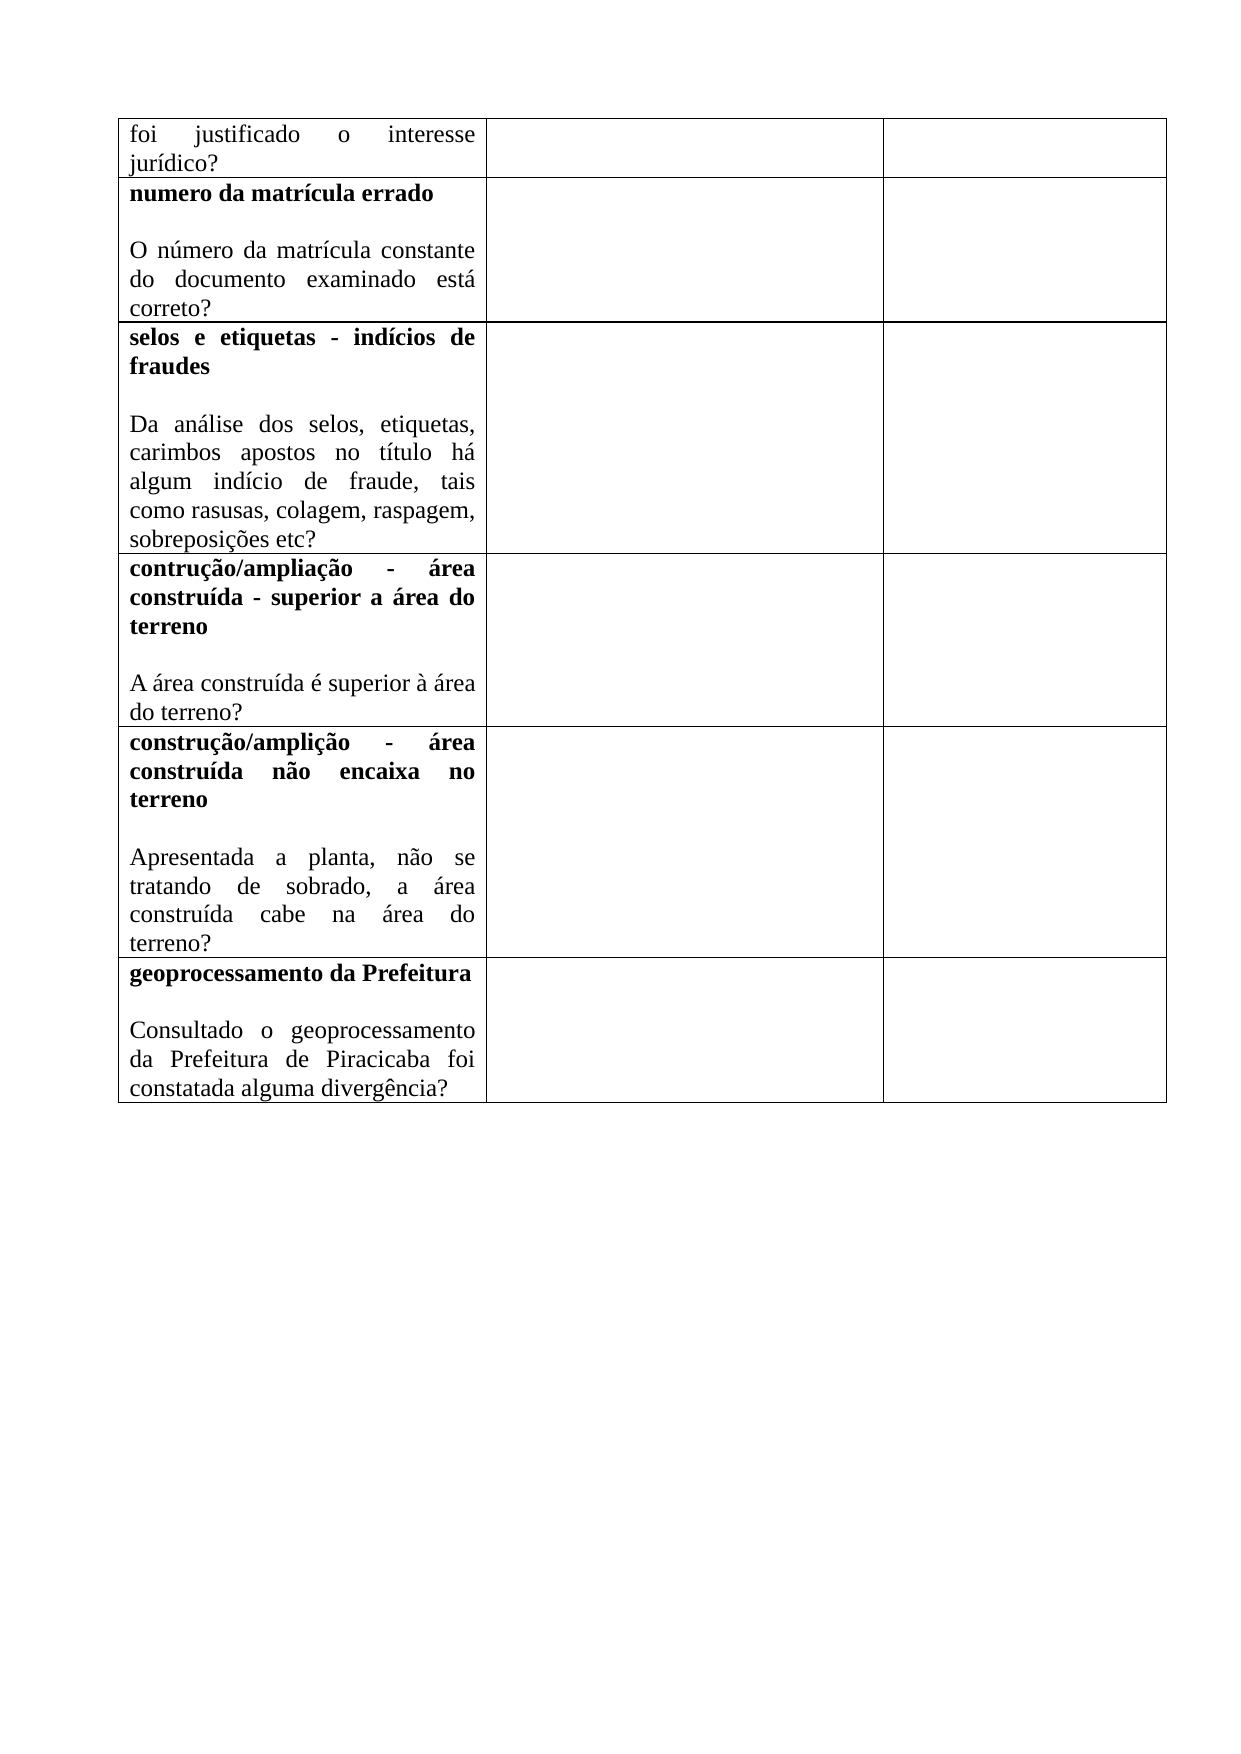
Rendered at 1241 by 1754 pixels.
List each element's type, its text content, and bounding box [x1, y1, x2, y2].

table_cell [487, 178, 883, 321]
table_cell construção/amplição - área construída não encaixa no terreno Apresentada a planta, não se tratando de sobrado, a área construída cabe na área do terreno? [119, 727, 486, 957]
table_cell [487, 323, 883, 552]
table_cell selos e etiquetas - indícios de fraudes Da análise dos selos, etiquetas, carimbos apostos no título há algum indício de fraude, tais como rasusas, colagem, raspagem, sobreposições etc? [119, 323, 486, 552]
table_cell [884, 178, 1166, 321]
table_cell [884, 554, 1166, 726]
table_cell [487, 958, 883, 1102]
table_cell [884, 958, 1166, 1102]
table_cell foi justificado o interesse jurídico? [119, 119, 486, 177]
table_cell [884, 727, 1166, 957]
table_cell contrução/ampliação - área construída - superior a área do terreno A área construída é superior à área do terreno? [119, 554, 486, 726]
table_cell geoprocessamento da Prefeitura Consultado o geoprocessamento da Prefeitura de Piracicaba foi constatada alguma divergência? [119, 958, 486, 1102]
table_cell [487, 554, 883, 726]
table_cell [487, 727, 883, 957]
table_cell numero da matrícula errado O número da matrícula constante do documento examinado está correto? [119, 178, 486, 321]
table_cell [884, 119, 1166, 177]
table_cell [487, 119, 883, 177]
table_cell [884, 323, 1166, 552]
